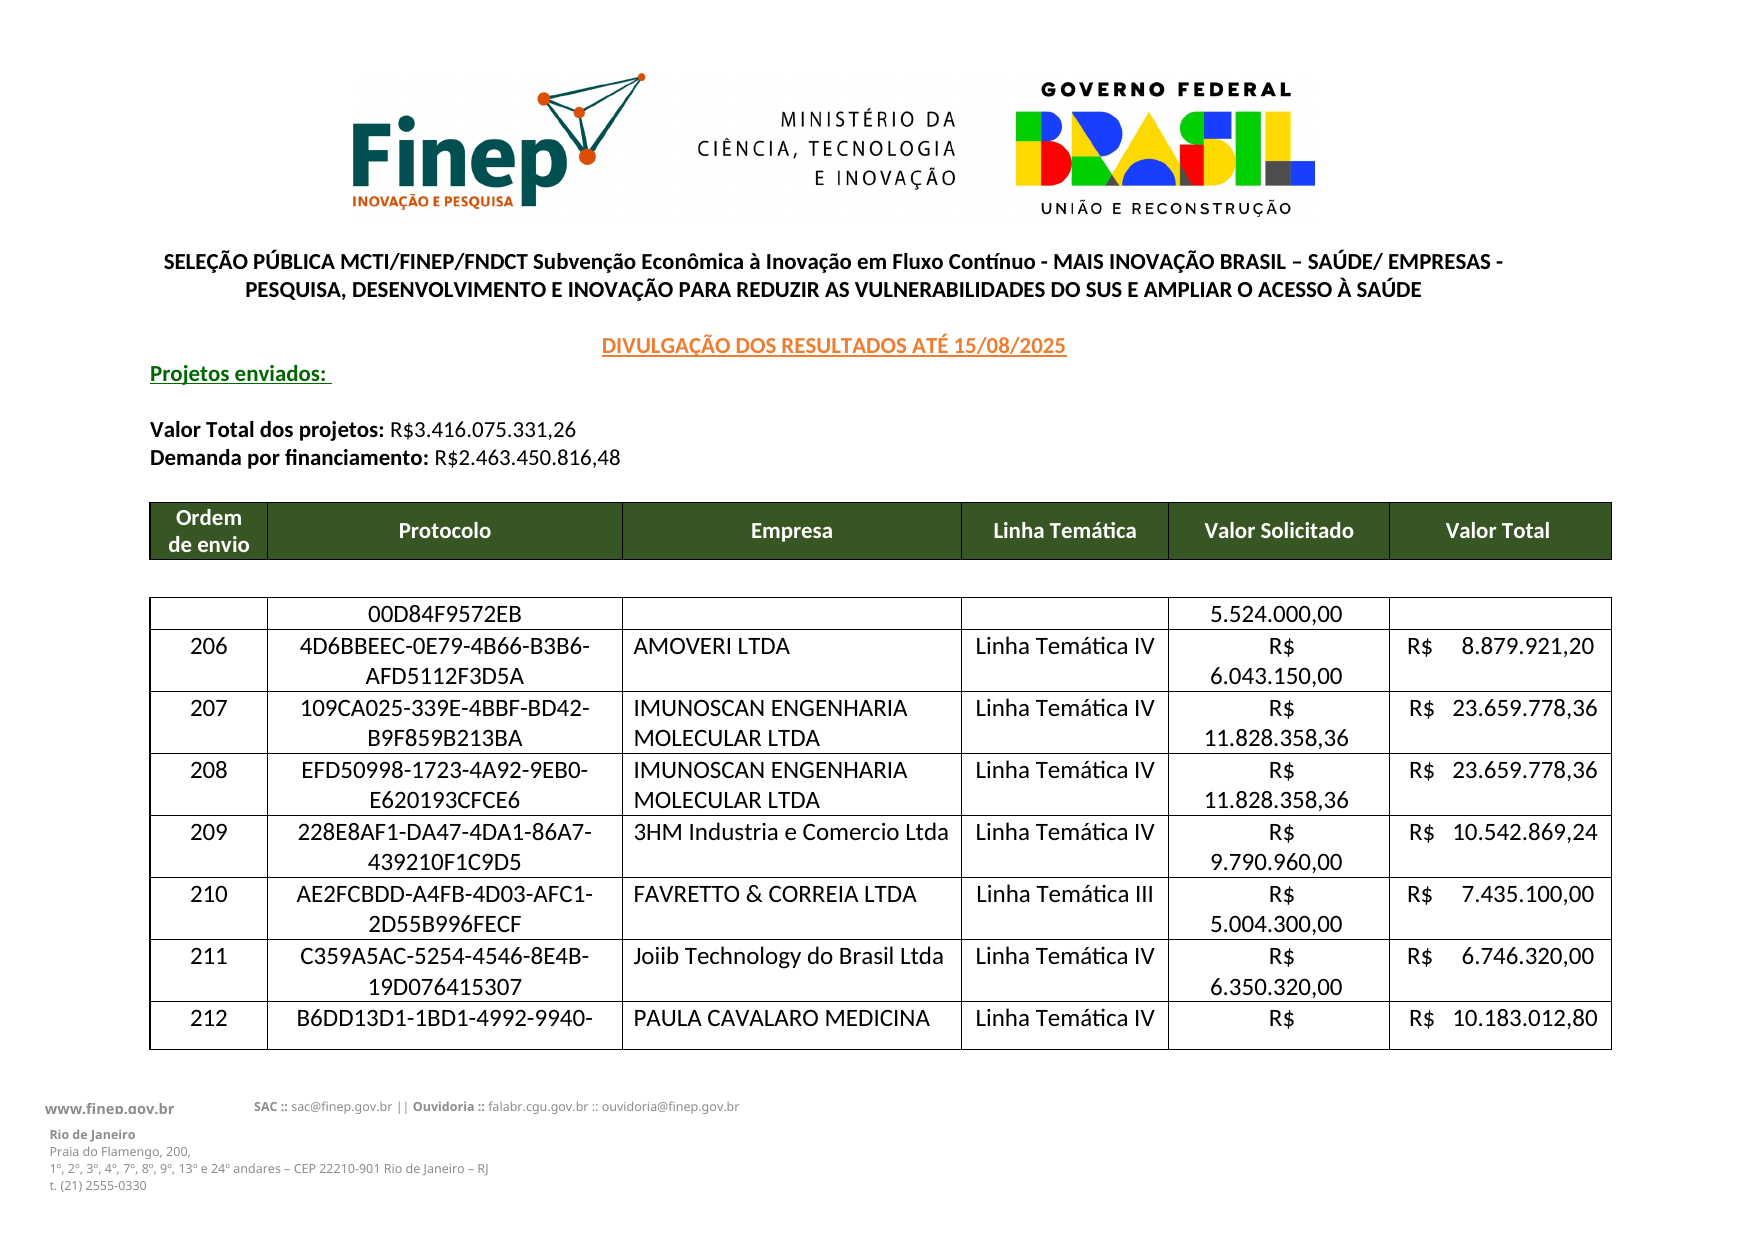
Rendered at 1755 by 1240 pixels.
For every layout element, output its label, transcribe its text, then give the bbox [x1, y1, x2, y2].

table_cell R$ 6.746.320,00 [1390, 940, 1611, 1001]
table_cell R$ 9.790.960,00 [1169, 816, 1389, 877]
table_cell R$ 11.828.358,36 [1169, 692, 1389, 753]
table_cell R$ 6.043.150,00 [1169, 630, 1389, 691]
table_cell EFD50998-1723-4A92-9EB0-E620193CFCE6 [268, 754, 622, 815]
table_cell 3HM Industria e Comercio Ltda [623, 816, 961, 877]
table_cell Joiib Technology do Brasil Ltda [623, 940, 961, 1001]
table_cell 00D84F9572EB [268, 598, 622, 629]
table_cell 207 [151, 692, 267, 753]
table_cell R$ 5.004.300,00 [1169, 878, 1389, 939]
table_cell Linha Temática IV [962, 692, 1168, 753]
table_cell 211 [151, 940, 267, 1001]
table_cell Linha Temática III [962, 878, 1168, 939]
table_cell R$ 8.879.921,20 [1390, 630, 1611, 691]
table_cell [623, 598, 961, 629]
table_cell R$ 6.350.320,00 [1169, 940, 1389, 1001]
table_cell 228E8AF1-DA47-4DA1-86A7-439210F1C9D5 [268, 816, 622, 877]
table_cell AE2FCBDD-A4FB-4D03-AFC1-2D55B996FECF [268, 878, 622, 939]
table_cell [151, 598, 267, 629]
table_cell Linha Temática IV [962, 754, 1168, 815]
table_cell 206 [151, 630, 267, 691]
table_cell IMUNOSCAN ENGENHARIA MOLECULAR LTDA [623, 754, 961, 815]
table_cell R$ 10.542.869,24 [1390, 816, 1611, 877]
table_cell B6DD13D1-1BD1-4992-9940- [268, 1002, 622, 1049]
table_cell R$ 23.659.778,36 [1390, 754, 1611, 815]
table_cell IMUNOSCAN ENGENHARIA MOLECULAR LTDA [623, 692, 961, 753]
table_cell Linha Temática IV [962, 1002, 1168, 1049]
table_cell FAVRETTO & CORREIA LTDA [623, 878, 961, 939]
table_cell 212 [151, 1002, 267, 1049]
table_cell R$ 23.659.778,36 [1390, 692, 1611, 753]
table_cell Linha Temática IV [962, 816, 1168, 877]
table_cell R$ 10.183.012,80 [1390, 1002, 1611, 1049]
table_cell Linha Temática IV [962, 940, 1168, 1001]
table_cell Linha Temática IV [962, 630, 1168, 691]
table_cell AMOVERI LTDA [623, 630, 961, 691]
table_cell 208 [151, 754, 267, 815]
table_cell PAULA CAVALARO MEDICINA [623, 1002, 961, 1049]
table_cell 210 [151, 878, 267, 939]
table_cell 4D6BBEEC-0E79-4B66-B3B6-AFD5112F3D5A [268, 630, 622, 691]
table_cell R$ 11.828.358,36 [1169, 754, 1389, 815]
table_cell [1390, 598, 1611, 629]
table_cell 109CA025-339E-4BBF-BD42-B9F859B213BA [268, 692, 622, 753]
table_cell C359A5AC-5254-4546-8E4B-19D076415307 [268, 940, 622, 1001]
table_cell 5.524.000,00 [1169, 598, 1389, 629]
table_cell R$ [1169, 1002, 1389, 1049]
table_cell R$ 7.435.100,00 [1390, 878, 1611, 939]
table_cell 209 [151, 816, 267, 877]
table_cell [962, 598, 1168, 629]
